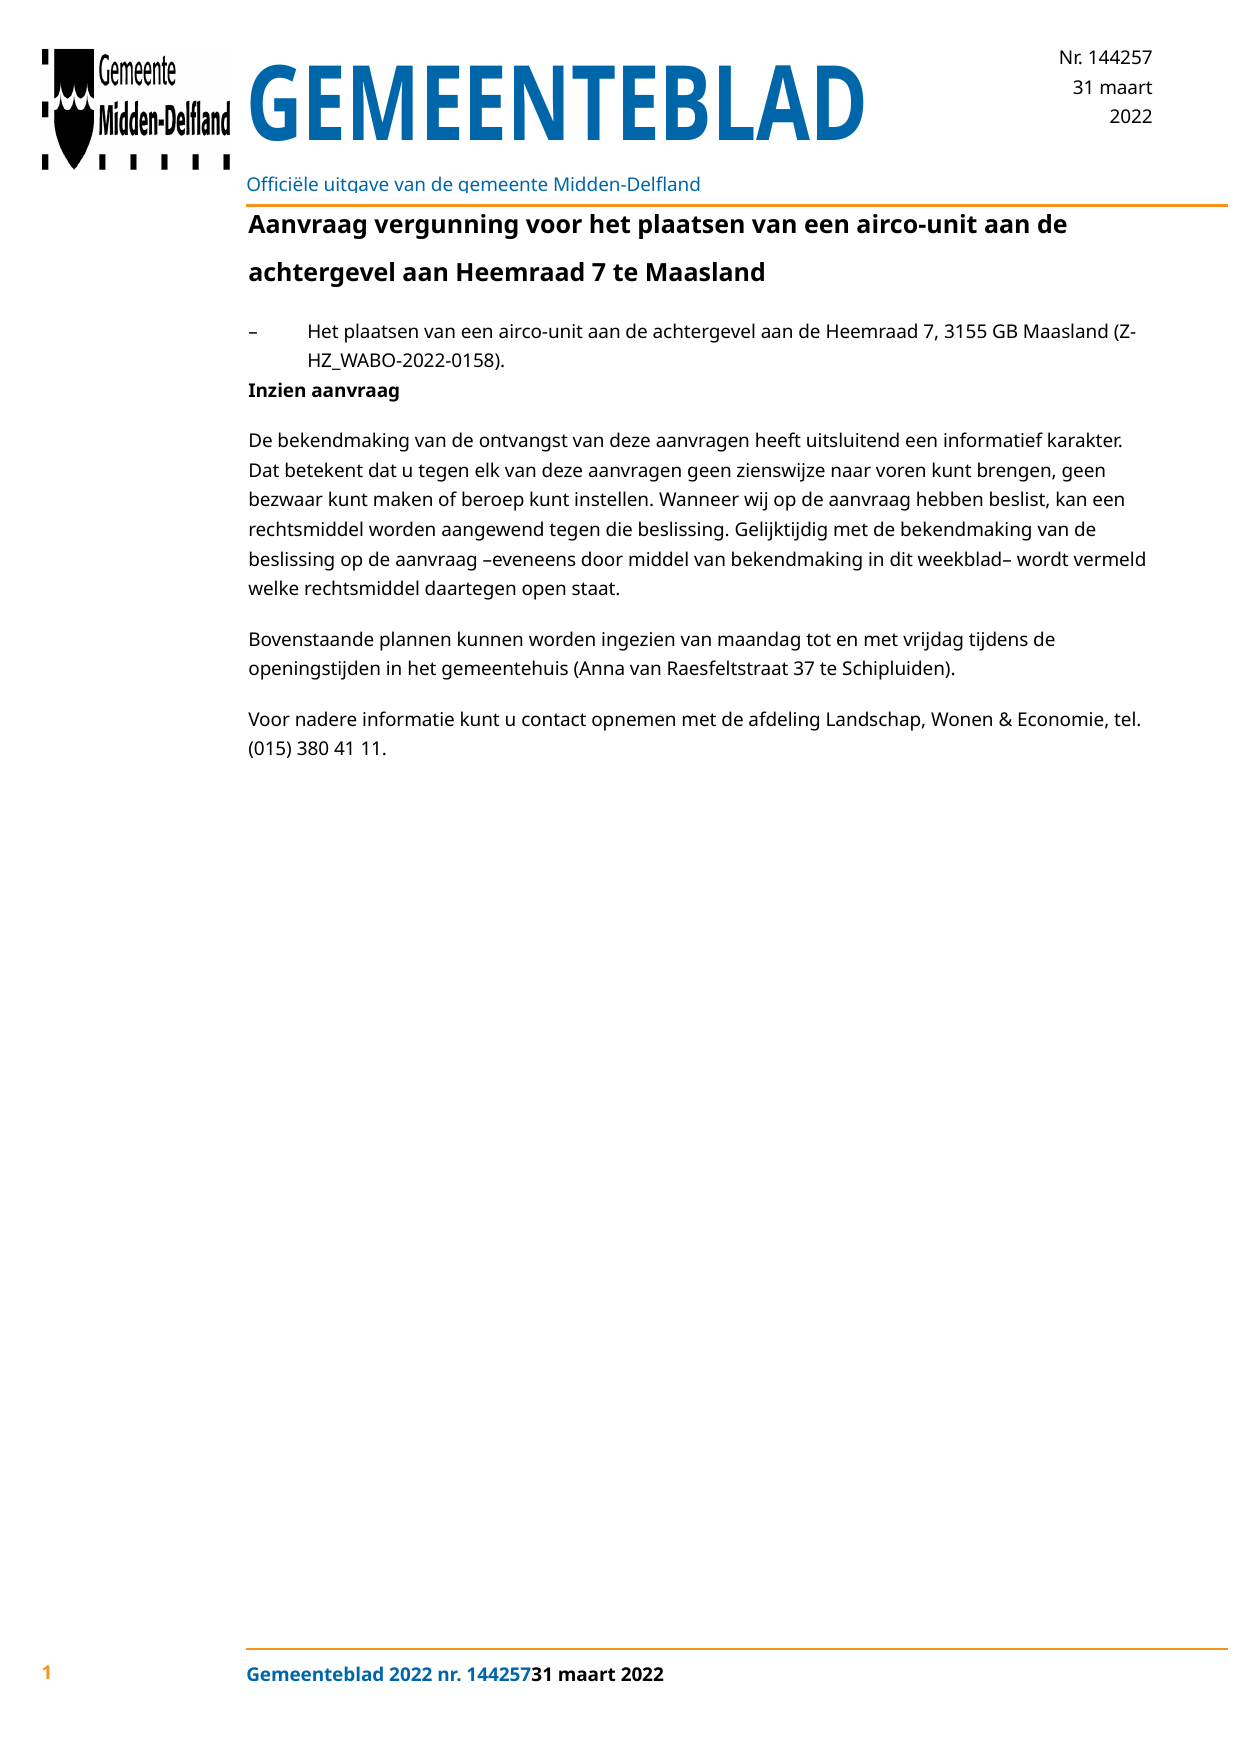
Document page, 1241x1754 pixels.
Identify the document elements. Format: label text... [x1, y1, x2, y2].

text De bekendmaking van de ontvangst van deze aanvragen heeft uitsluitend een informatief karakter. Dat betekent dat u tegen elk van deze aanvragen geen zienswijze naar voren kunt brengen, geen bezwaar kunt maken of beroep kunt instellen. Wanneer wij op de aanvraag hebben beslist, kan een rechtsmiddel worden aangewend tegen die beslissing. Gelijktijdig met de bekendmaking van de beslissing op de aanvraag –eveneens door middel van bekendmaking in dit weekblad– wordt vermeld welke rechtsmiddel daartegen open staat. [248, 427, 1152, 601]
text Bovenstaande plannen kunnen worden ingezien van maandag tot en met vrijdag tijdens de openingstijden in het gemeentehuis (Anna van Raesfeltstraat 37 te Schipluiden). [248, 626, 1152, 681]
picture [41, 47, 231, 172]
text Inzien aanvraag [248, 377, 1152, 403]
list Het plaatsen van een airco-unit aan de achtergevel aan de Heemraad 7, 3155 GB Maasland (Z-HZ_WABO-2022-0158). [248, 318, 1152, 373]
text Voor nadere informatie kunt u contact opnemen met de afdeling Landschap, Wonen & Economie, tel. (015) 380 41 11. [248, 706, 1152, 761]
text Aanvraag vergunning voor het plaatsen van een airco-unit aan de achtergevel aan Heemraad 7 te Maasland [248, 207, 1152, 288]
